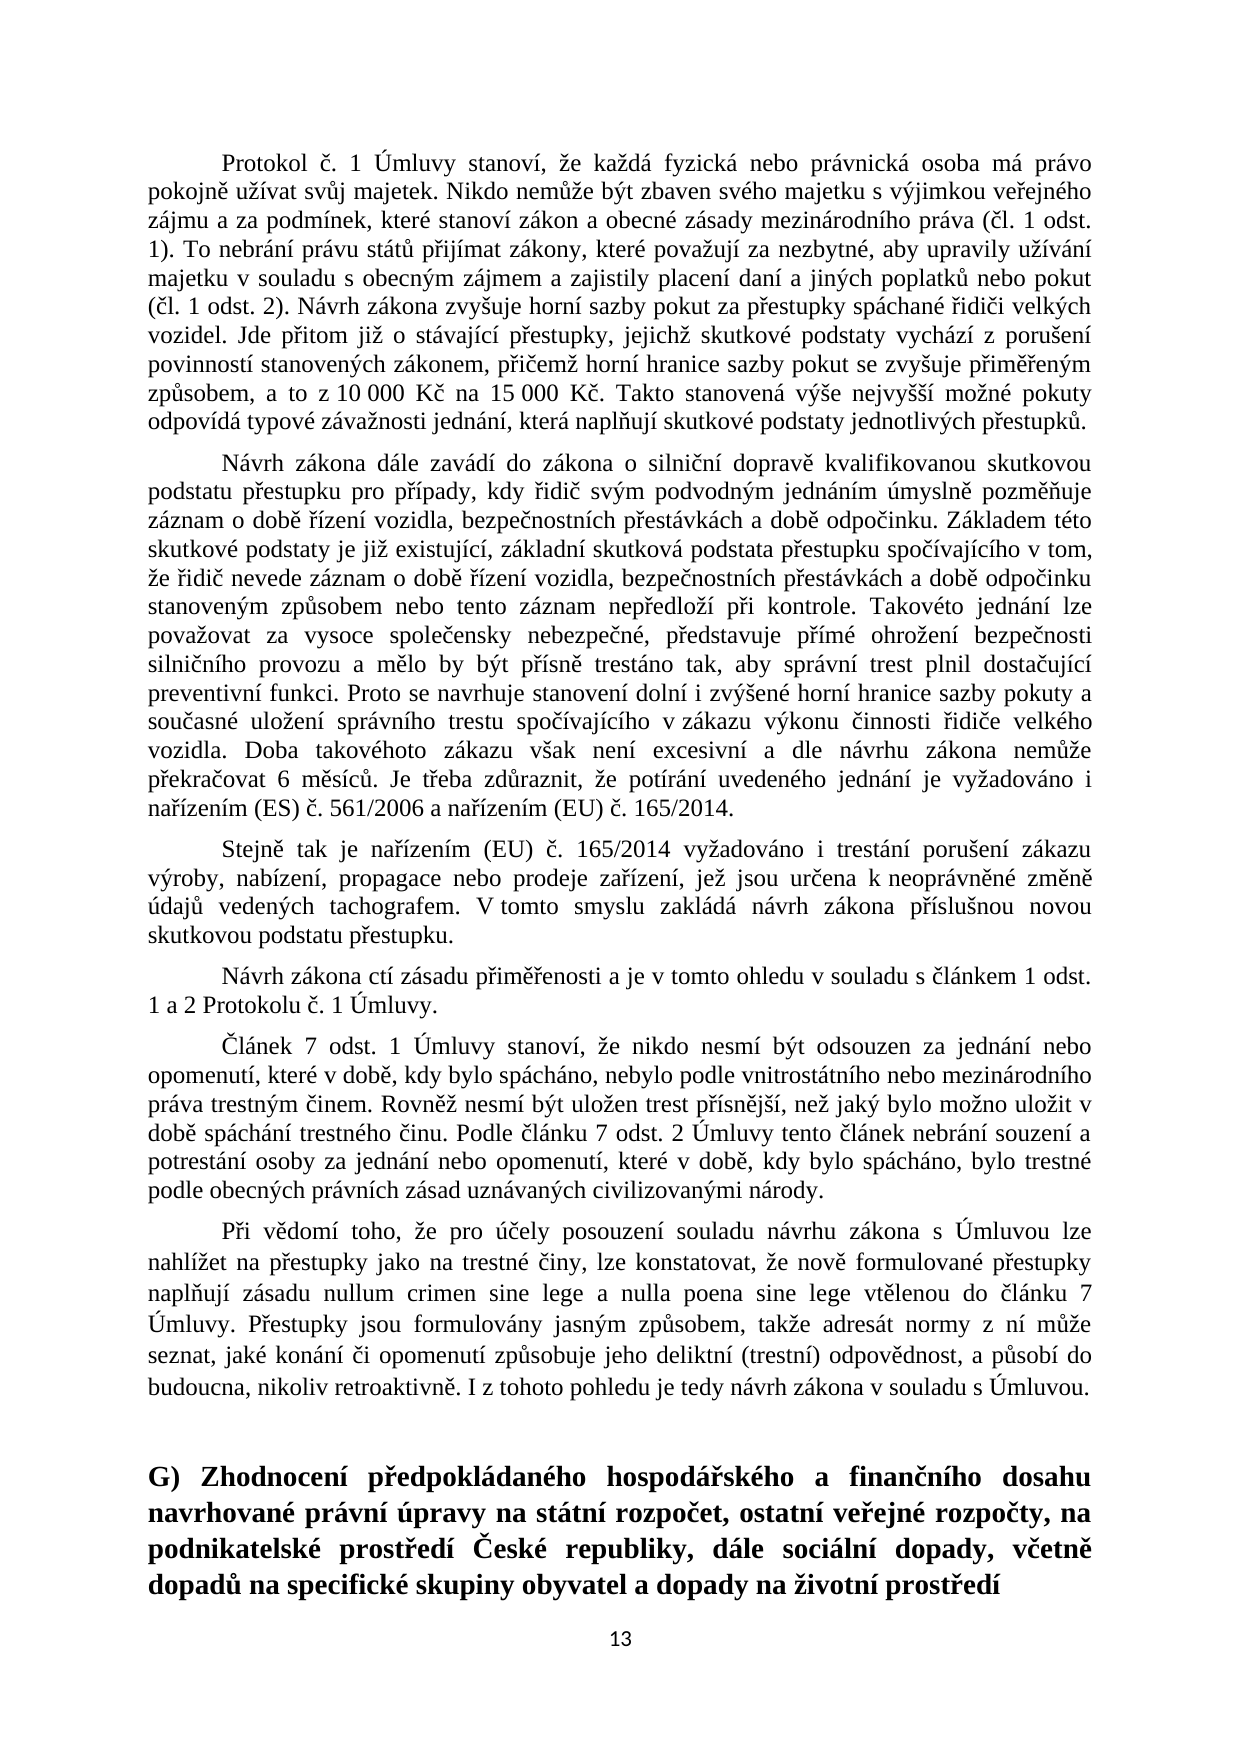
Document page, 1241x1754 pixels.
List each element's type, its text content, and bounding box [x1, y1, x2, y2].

text G) Zhodnocení předpokládaného hospodářského a finančního dosahu navrhované právní úpravy na státní rozpočet, ostatní veřejné rozpočty, na podnikatelské prostředí České republiky, dále sociální dopady, včetně dopadů na specifické skupiny obyvatel a dopady na životní prostředí [148, 1459, 1093, 1601]
text Návrh zákona ctí zásadu přiměřenosti a je v tomto ohledu v souladu s článkem 1 odst. 1 a 2 Protokolu č. 1 Úmluvy. [148, 961, 1093, 1019]
text Návrh zákona dále zavádí do zákona o silniční dopravě kvalifikovanou skutkovou podstatu přestupku pro případy, kdy řidič svým podvodným jednáním úmyslně pozměňuje záznam o době řízení vozidla, bezpečnostních přestávkách a době odpočinku. Základem této skutkové podstaty je již existující, základní skutková podstata přestupku spočívajícího v tom, že řidič nevede záznam o době řízení vozidla, bezpečnostních přestávkách a době odpočinku stanoveným způsobem nebo tento záznam nepředloží při kontrole. Takovéto jednání lze považovat za vysoce společensky nebezpečné, představuje přímé ohrožení bezpečnosti silničního provozu a mělo by být přísně trestáno tak, aby správní trest plnil dostačující preventivní funkci. Proto se navrhuje stanovení dolní i zvýšené horní hranice sazby pokuty a současné uložení správního trestu spočívajícího v zákazu výkonu činnosti řidiče velkého vozidla. Doba takovéhoto zákazu však není excesivní a dle návrhu zákona nemůže překračovat 6 měsíců. Je třeba zdůraznit, že potírání uvedeného jednání je vyžadováno i nařízením (ES) č. 561/2006 a nařízením (EU) č. 165/2014. [148, 448, 1093, 821]
text Článek 7 odst. 1 Úmluvy stanoví, že nikdo nesmí být odsouzen za jednání nebo opomenutí, které v době, kdy bylo spácháno, nebylo podle vnitrostátního nebo mezinárodního práva trestným činem. Rovněž nesmí být uložen trest přísnější, než jaký bylo možno uložit v době spáchání trestného činu. Podle článku 7 odst. 2 Úmluvy tento článek nebrání souzení a potrestání osoby za jednání nebo opomenutí, které v době, kdy bylo spácháno, bylo trestné podle obecných právních zásad uznávaných civilizovanými národy. [148, 1031, 1093, 1204]
text Protokol č. 1 Úmluvy stanoví, že každá fyzická nebo právnická osoba má právo pokojně užívat svůj majetek. Nikdo nemůže být zbaven svého majetku s výjimkou veřejného zájmu a za podmínek, které stanoví zákon a obecné zásady mezinárodního práva (čl. 1 odst. 1). To nebrání právu států přijímat zákony, které považují za nezbytné, aby upravily užívání majetku v souladu s obecným zájmem a zajistily placení daní a jiných poplatků nebo pokut (čl. 1 odst. 2). Návrh zákona zvyšuje horní sazby pokut za přestupky spáchané řidiči velkých vozidel. Jde přitom již o stávající přestupky, jejichž skutkové podstaty vychází z porušení povinností stanovených zákonem, přičemž horní hranice sazby pokut se zvyšuje přiměřeným způsobem, a to z 10 000 Kč na 15 000 Kč. Takto stanovená výše nejvyšší možné pokuty odpovídá typové závažnosti jednání, která naplňují skutkové podstaty jednotlivých přestupků. [148, 148, 1093, 435]
text Při vědomí toho, že pro účely posouzení souladu návrhu zákona s Úmluvou lze nahlížet na přestupky jako na trestné činy, lze konstatovat, že nově formulované přestupky naplňují zásadu nullum crimen sine lege a nulla poena sine lege vtělenou do článku 7 Úmluvy. Přestupky jsou formulovány jasným způsobem, takže adresát normy z ní může seznat, jaké konání či opomenutí způsobuje jeho deliktní (trestní) odpovědnost, a působí do budoucna, nikoliv retroaktivně. I z tohoto pohledu je tedy návrh zákona v souladu s Úmluvou. [148, 1216, 1093, 1400]
text Stejně tak je nařízením (EU) č. 165/2014 vyžadováno i trestání porušení zákazu výroby, nabízení, propagace nebo prodeje zařízení, jež jsou určena k neoprávněné změně údajů vedených tachografem. V tomto smyslu zakládá návrh zákona příslušnou novou skutkovou podstatu přestupku. [148, 834, 1093, 949]
